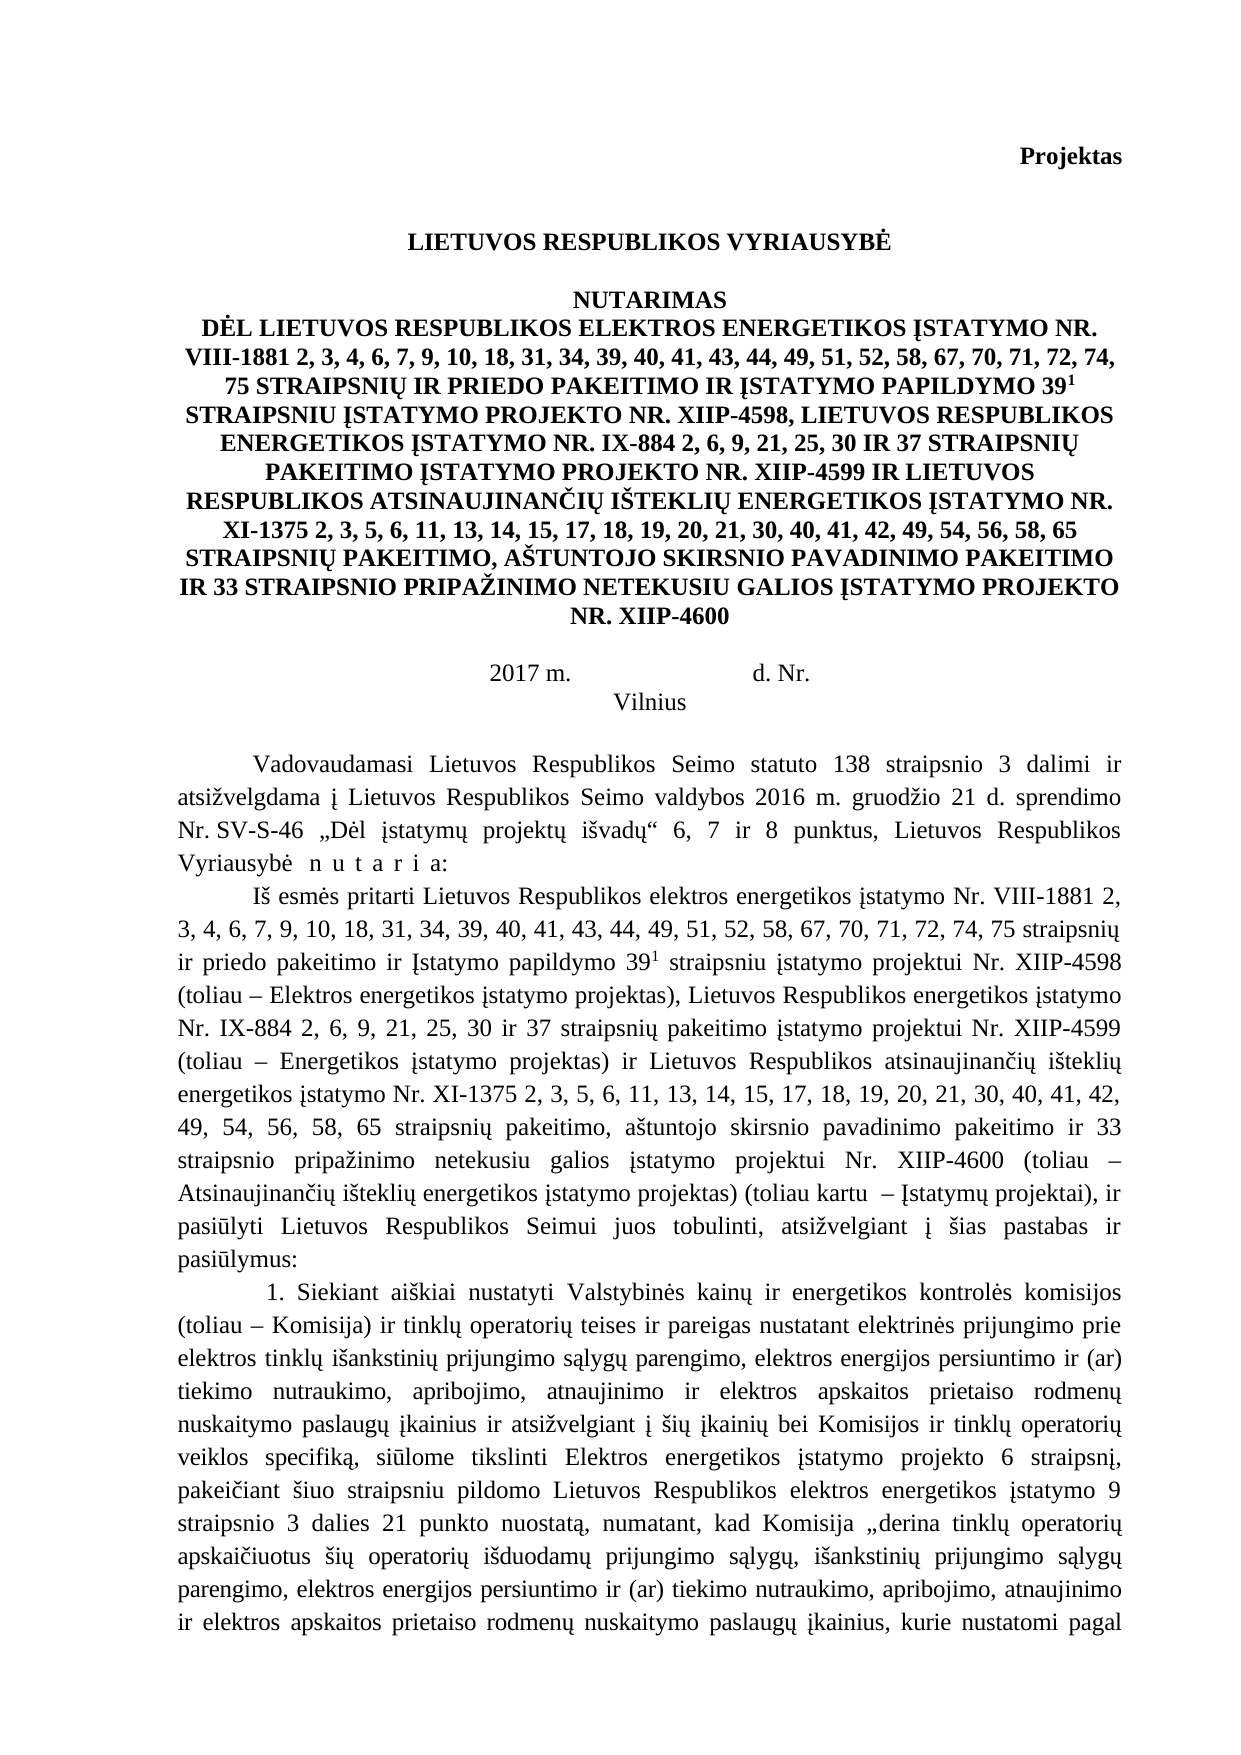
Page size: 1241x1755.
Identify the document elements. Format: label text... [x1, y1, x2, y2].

text LIETUVOS RESPUBLIKOS VYRIAUSYBĖ [177, 227, 1122, 256]
text Vilnius [177, 687, 1122, 716]
text 2017 m. d. Nr. [177, 658, 1122, 687]
text DĖL LIETUVOS RESPUBLIKOS ELEKTROS ENERGETIKOS ĮSTATYMO NR. VIII-1881 2, 3, 4, 6, 7, 9, 10, 18, 31, 34, 39, 40, 41, 43, 44, 49, 51, 52, 58, 67, 70, 71, 72, 74, 75 STRAIPSNIŲ IR PRIEDO PAKEITIMO IR ĮSTATYMO PAPILDYMO 391 STRAIPSNIU ĮSTATYMO PROJEKTO NR. XIIP-4598, LIETUVOS RESPUBLIKOS ENERGETIKOS ĮSTATYMO NR. IX-884 2, 6, 9, 21, 25, 30 IR 37 STRAIPSNIŲ PAKEITIMO ĮSTATYMO PROJEKTO NR. XIIP-4599 IR LIETUVOS RESPUBLIKOS ATSINAUJINANČIŲ IŠTEKLIŲ ENERGETIKOS ĮSTATYMO NR. XI-1375 2, 3, 5, 6, 11, 13, 14, 15, 17, 18, 19, 20, 21, 30, 40, 41, 42, 49, 54, 56, 58, 65 STRAIPSNIŲ PAKEITIMO, AŠTUNTOJO SKIRSNIO PAVADINIMO PAKEITIMO IR 33 STRAIPSNIO PRIPAŽINIMO NETEKUSIU GALIOS ĮSTATYMO PROJEKTO NR. XIIP-4600 [177, 313, 1122, 630]
text Projektas [177, 141, 1122, 170]
text NUTARIMAS [177, 285, 1122, 313]
text 1. Siekiant aiškiai nustatyti Valstybinės kainų ir energetikos kontrolės komisijos (toliau – Komisija) ir tinklų operatorių teises ir pareigas nustatant elektrinės prijungimo prie elektros tinklų išankstinių prijungimo sąlygų parengimo, elektros energijos persiuntimo ir (ar) tiekimo nutraukimo, apribojimo, atnaujinimo ir elektros apskaitos prietaiso rodmenų nuskaitymo paslaugų įkainius ir atsižvelgiant į šių įkainių bei Komisijos ir tinklų operatorių veiklos specifiką, siūlome tikslinti Elektros energetikos įstatymo projekto 6 straipsnį, pakeičiant šiuo straipsniu pildomo Lietuvos Respublikos elektros energetikos įstatymo 9 straipsnio 3 dalies 21 punkto nuostatą, numatant, kad Komisija „derina tinklų operatorių apskaičiuotus šių operatorių išduodamų prijungimo sąlygų, išankstinių prijungimo sąlygų parengimo, elektros energijos persiuntimo ir (ar) tiekimo nutraukimo, apribojimo, atnaujinimo ir elektros apskaitos prietaiso rodmenų nuskaitymo paslaugų įkainius, kurie nustatomi pagal [177, 1277, 1122, 1636]
text Vadovaudamasi Lietuvos Respublikos Seimo statuto 138 straipsnio 3 dalimi ir atsižvelgdama į Lietuvos Respublikos Seimo valdybos 2016 m. gruodžio 21 d. sprendimo Nr. SV-S-46 „Dėl įstatymų projektų išvadų“ 6, 7 ir 8 punktus, Lietuvos Respublikos Vyriausybė nutaria: [177, 749, 1122, 877]
text Iš esmės pritarti Lietuvos Respublikos elektros energetikos įstatymo Nr. VIII-1881 2, 3, 4, 6, 7, 9, 10, 18, 31, 34, 39, 40, 41, 43, 44, 49, 51, 52, 58, 67, 70, 71, 72, 74, 75 straipsnių ir priedo pakeitimo ir Įstatymo papildymo 391 straipsniu įstatymo projektui Nr. XIIP-4598 (toliau – Elektros energetikos įstatymo projektas), Lietuvos Respublikos energetikos įstatymo Nr. IX-884 2, 6, 9, 21, 25, 30 ir 37 straipsnių pakeitimo įstatymo projektui Nr. XIIP-4599 (toliau – Energetikos įstatymo projektas) ir Lietuvos Respublikos atsinaujinančių išteklių energetikos įstatymo Nr. XI-1375 2, 3, 5, 6, 11, 13, 14, 15, 17, 18, 19, 20, 21, 30, 40, 41, 42, 49, 54, 56, 58, 65 straipsnių pakeitimo, aštuntojo skirsnio pavadinimo pakeitimo ir 33 straipsnio pripažinimo netekusiu galios įstatymo projektui Nr. XIIP-4600 (toliau – Atsinaujinančių išteklių energetikos įstatymo projektas) (toliau kartu – Įstatymų projektai), ir pasiūlyti Lietuvos Respublikos Seimui juos tobulinti, atsižvelgiant į šias pastabas ir pasiūlymus: [177, 881, 1122, 1273]
